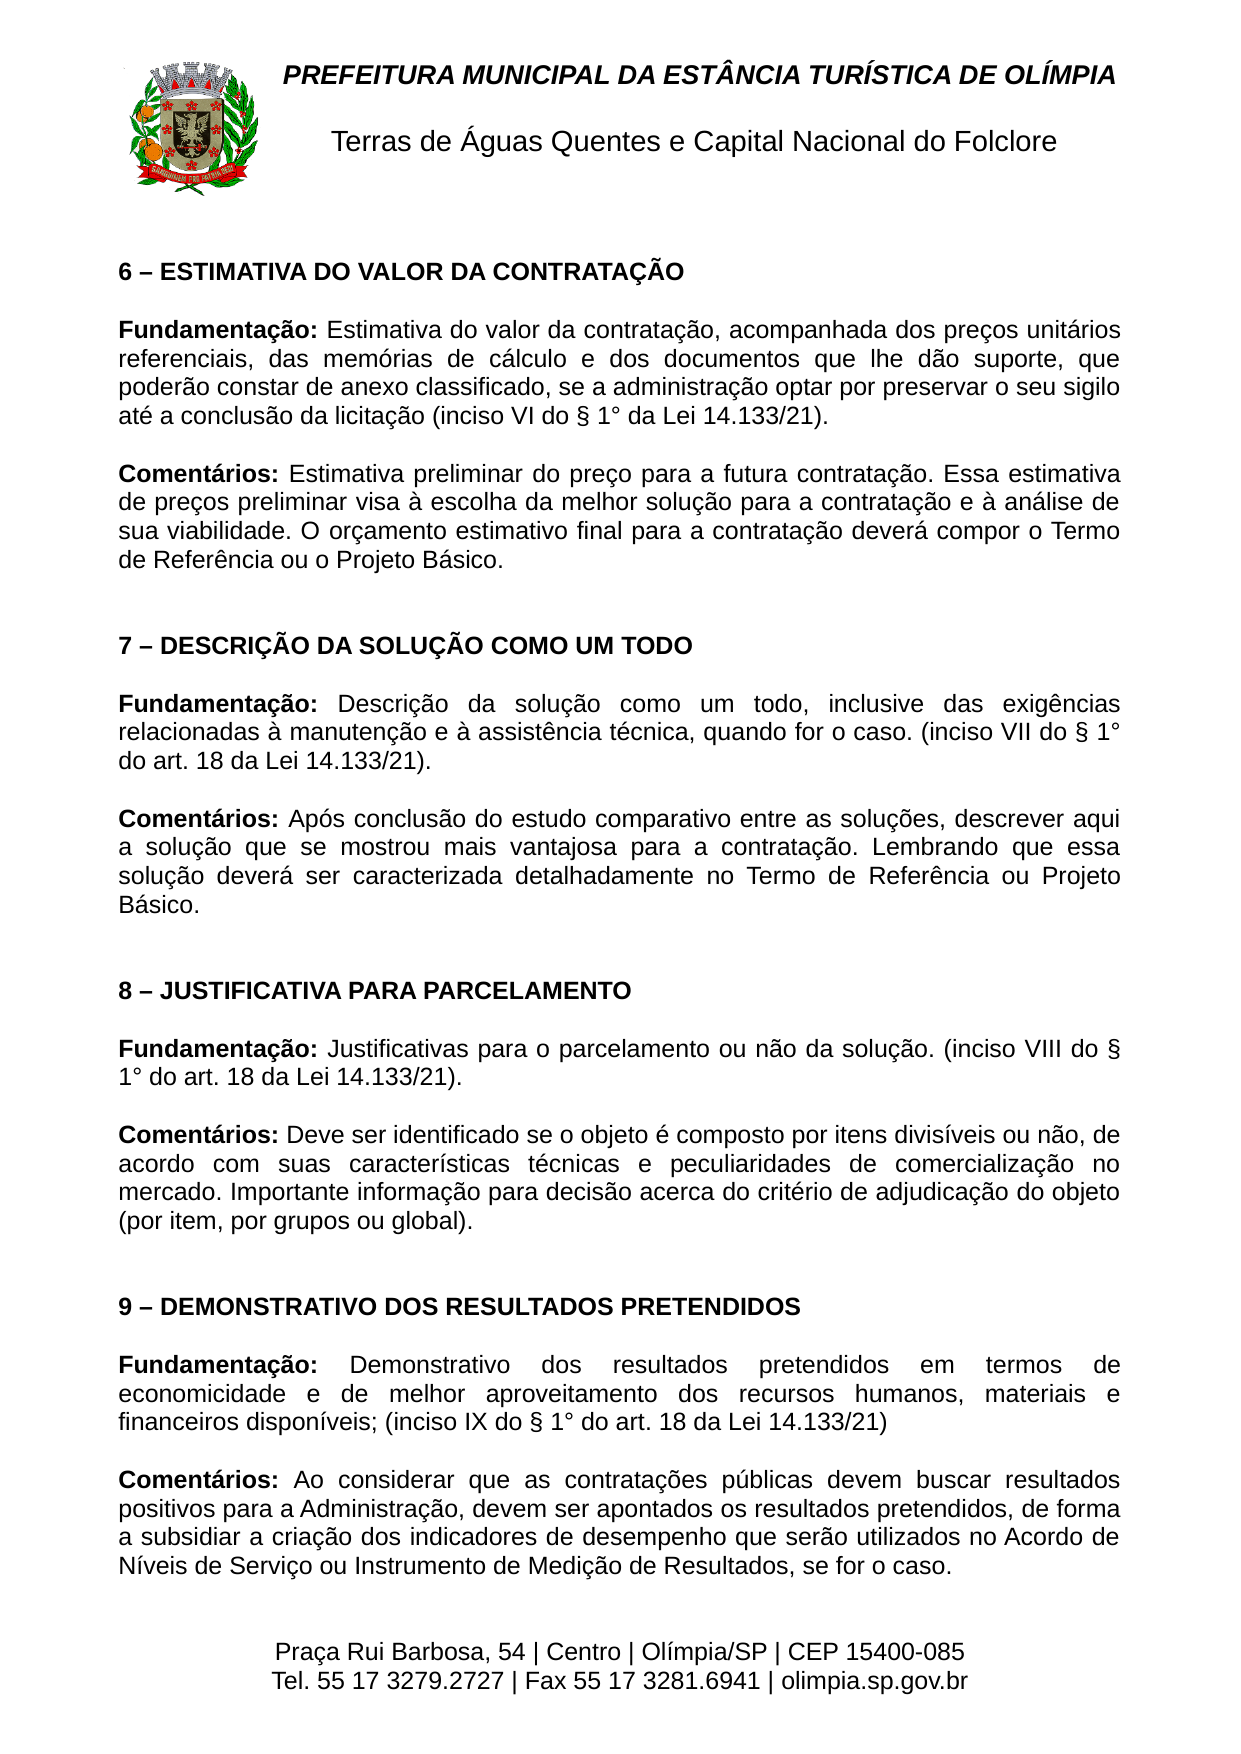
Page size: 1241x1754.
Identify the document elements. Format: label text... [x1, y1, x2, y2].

text 7 – DESCRIÇÃO DA SOLUÇÃO COMO UM TODO [118, 631, 1122, 660]
text Fundamentação: Justificativas para o parcelamento ou não da solução. (inciso VIII do § 1° do art. 18 da Lei 14.133/21). [118, 1033, 1122, 1091]
text 8 – JUSTIFICATIVA PARA PARCELAMENTO [118, 976, 1122, 1005]
text Comentários: Após conclusão do estudo comparativo entre as soluções, descrever aqui a solução que se mostrou mais vantajosa para a contratação. Lembrando que essa solução deverá ser caracterizada detalhadamente no Termo de Referência ou Projeto Básico. [118, 803, 1122, 918]
text 9 – DEMONSTRATIVO DOS RESULTADOS PRETENDIDOS [118, 1292, 1122, 1321]
text Fundamentação: Descrição da solução como um todo, inclusive das exigências relacionadas à manutenção e à assistência técnica, quando for o caso. (inciso VII do § 1° do art. 18 da Lei 14.133/21). [118, 688, 1122, 775]
text 6 – ESTIMATIVA DO VALOR DA CONTRATAÇÃO [118, 257, 1122, 286]
text Fundamentação: Estimativa do valor da contratação, acompanhada dos preços unitários referenciais, das memórias de cálculo e dos documentos que lhe dão suporte, que poderão constar de anexo classificado, se a administração optar por preservar o seu sigilo até a conclusão da licitação (inciso VI do § 1° da Lei 14.133/21). [118, 315, 1122, 430]
text Fundamentação: Demonstrativo dos resultados pretendidos em termos de economicidade e de melhor aproveitamento dos recursos humanos, materiais e financeiros disponíveis; (inciso IX do § 1° do art. 18 da Lei 14.133/21) [118, 1321, 1122, 1436]
picture [121, 59, 267, 200]
text Comentários: Estimativa preliminar do preço para a futura contratação. Essa estimativa de preços preliminar visa à escolha da melhor solução para a contratação e à análise de sua viabilidade. O orçamento estimativo final para a contratação deverá compor o Termo de Referência ou o Projeto Básico. [118, 458, 1122, 573]
text Comentários: Ao considerar que as contratações públicas devem buscar resultados positivos para a Administração, devem ser apontados os resultados pretendidos, de forma a subsidiar a criação dos indicadores de desempenho que serão utilizados no Acordo de Níveis de Serviço ou Instrumento de Medição de Resultados, se for o caso. [118, 1465, 1122, 1580]
text Comentários: Deve ser identificado se o objeto é composto por itens divisíveis ou não, de acordo com suas características técnicas e peculiaridades de comercialização no mercado. Importante informação para decisão acerca do critério de adjudicação do objeto (por item, por grupos ou global). [118, 1120, 1122, 1235]
